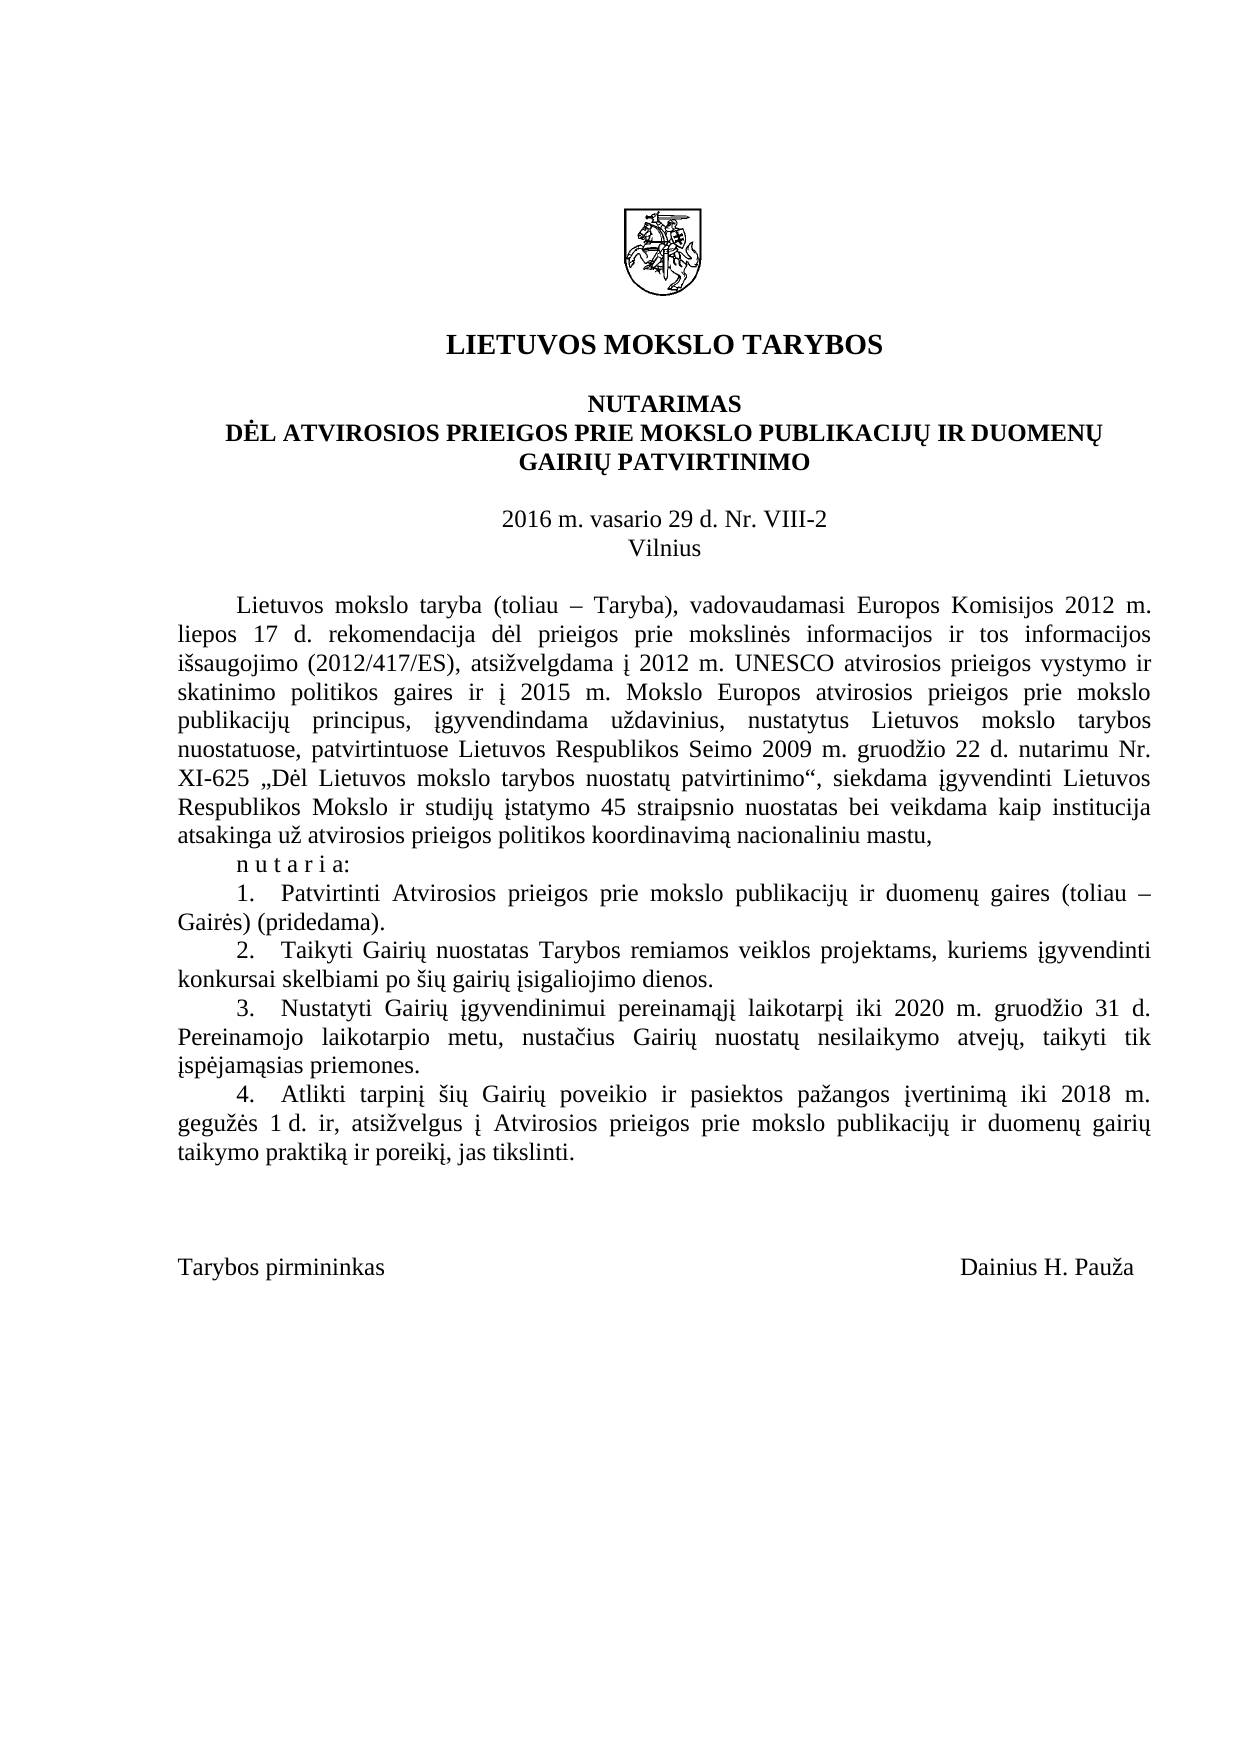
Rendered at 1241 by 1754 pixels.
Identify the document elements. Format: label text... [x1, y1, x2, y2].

text Tarybos pirmininkas Dainius H. Pauža [177, 1252, 1146, 1280]
text 4. Atlikti tarpinį šių Gairių poveikio ir pasiektos pažangos įvertinimą iki 2018 m. gegužės 1 d. ir, atsižvelgus į Atvirosios prieigos prie mokslo publikacijų ir duomenų gairių taikymo praktiką ir poreikį, jas tikslinti. [177, 1079, 1152, 1165]
text n u t a r i a: [177, 849, 1152, 878]
text LIETUVOS MOKSLO TARYBOS [177, 327, 1152, 360]
text 2016 m. vasario 29 d. Nr. VIII-2 [177, 504, 1152, 533]
text NUTARIMAS [177, 389, 1152, 418]
text Lietuvos mokslo taryba (toliau – Taryba), vadovaudamasi Europos Komisijos 2012 m. liepos 17 d. rekomendacija dėl prieigos prie mokslinės informacijos ir tos informacijos išsaugojimo (2012/417/ES), atsižvelgdama į 2012 m. UNESCO atvirosios prieigos vystymo ir skatinimo politikos gaires ir į 2015 m. Mokslo Europos atvirosios prieigos prie mokslo publikacijų principus, įgyvendindama uždavinius, nustatytus Lietuvos mokslo tarybos nuostatuose, patvirtintuose Lietuvos Respublikos Seimo 2009 m. gruodžio 22 d. nutarimu Nr. XI-625 „Dėl Lietuvos mokslo tarybos nuostatų patvirtinimo“, siekdama įgyvendinti Lietuvos Respublikos Mokslo ir studijų įstatymo 45 straipsnio nuostatas bei veikdama kaip institucija atsakinga už atvirosios prieigos politikos koordinavimą nacionaliniu mastu, [177, 590, 1152, 849]
text DĖL ATVIROSIOS PRIEIGOS PRIE MOKSLO PUBLIKACIJŲ IR DUOMENŲ GAIRIŲ patvirtiniMO [177, 418, 1152, 475]
text 2. Taikyti Gairių nuostatas Tarybos remiamos veiklos projektams, kuriems įgyvendinti konkursai skelbiami po šių gairių įsigaliojimo dienos. [177, 935, 1152, 993]
text Vilnius [177, 533, 1152, 562]
text 3. Nustatyti Gairių įgyvendinimui pereinamąjį laikotarpį iki 2020 m. gruodžio 31 d. Pereinamojo laikotarpio metu, nustačius Gairių nuostatų nesilaikymo atvejų, taikyti tik įspėjamąsias priemones. [177, 993, 1152, 1079]
text 1. Patvirtinti Atvirosios prieigos prie mokslo publikacijų ir duomenų gaires (toliau – Gairės) (pridedama). [177, 878, 1152, 935]
